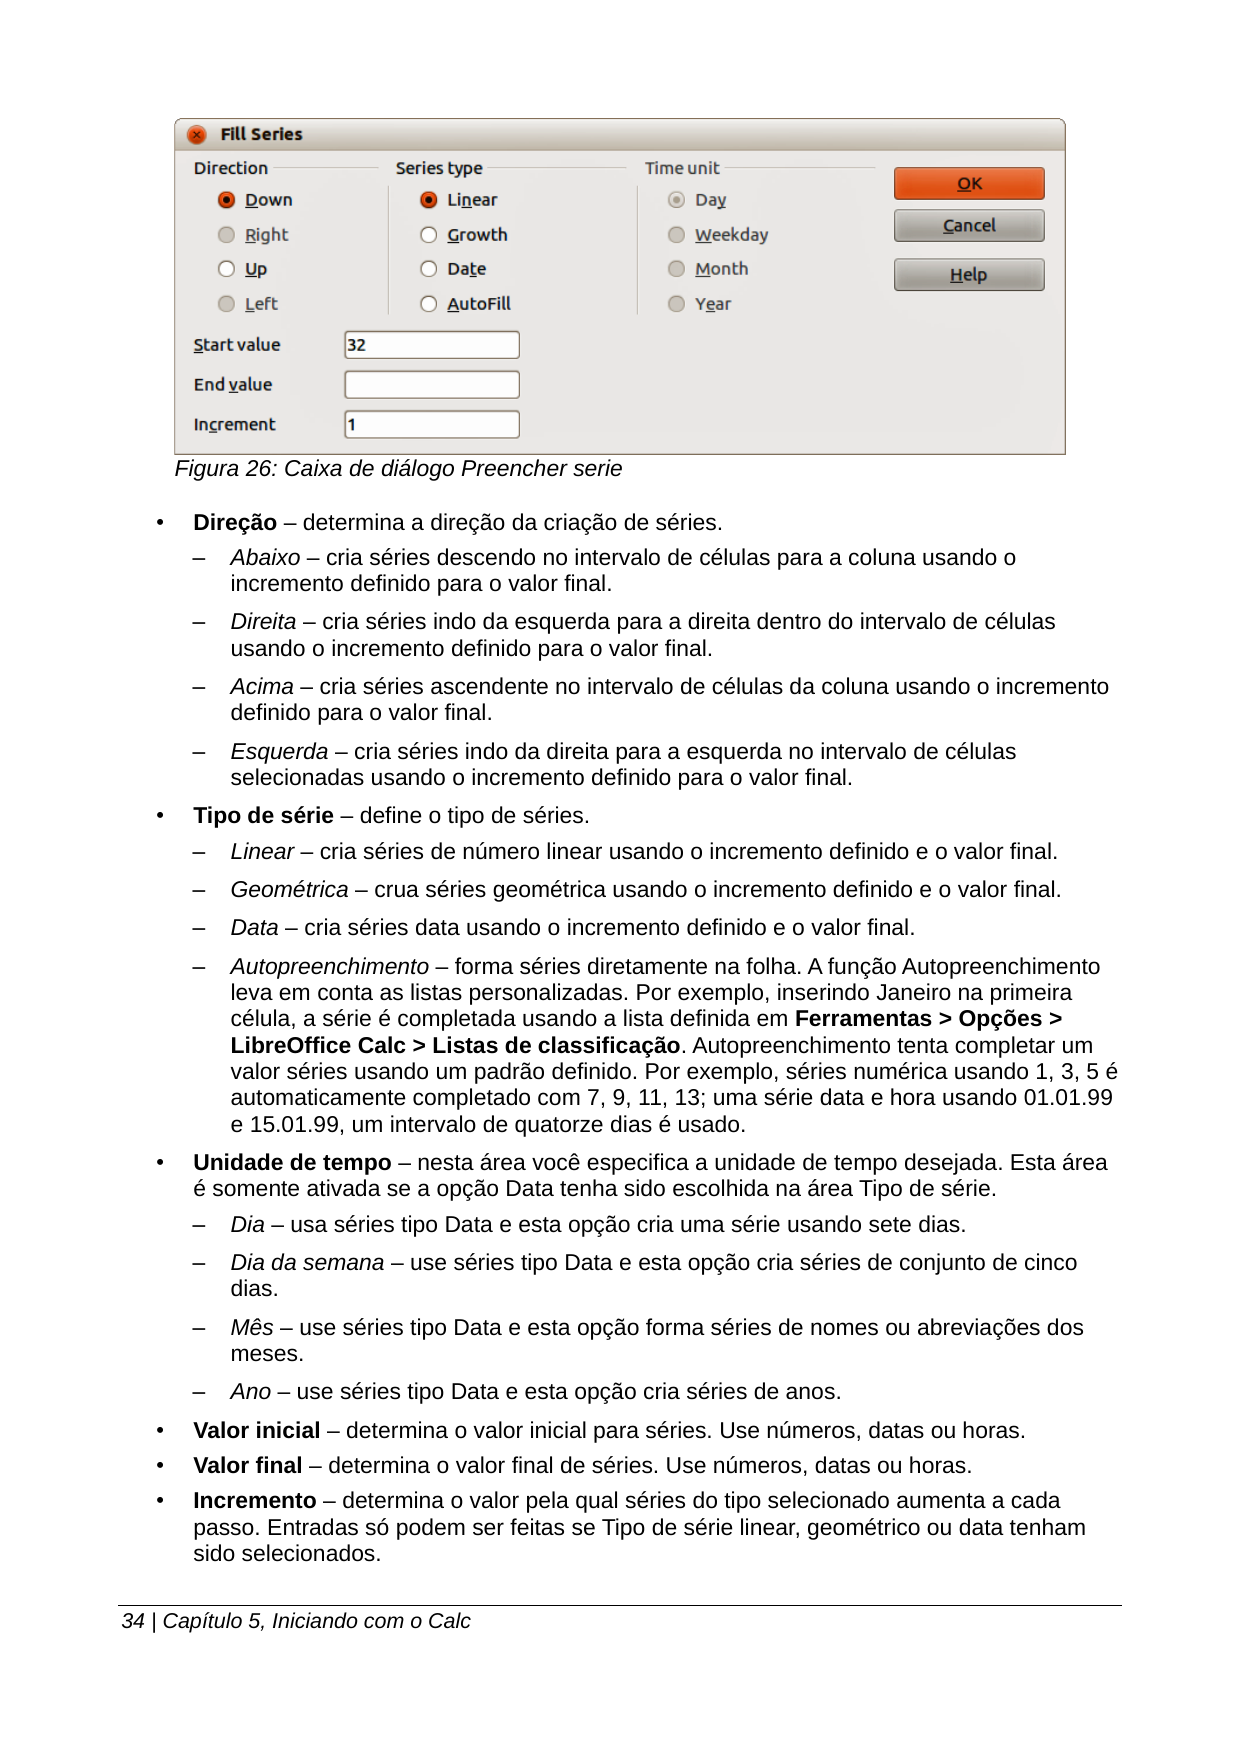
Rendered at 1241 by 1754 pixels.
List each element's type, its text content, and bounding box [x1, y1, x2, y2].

list Incremento – determina o valor pela qual séries do tipo selecionado aumenta a cada passo. Entradas só podem ser feitas se Tipo de série linear, geométrico ou data tenham sido selecionados. [156, 1487, 1122, 1566]
list Mês – use séries tipo Data e esta opção forma séries de nomes ou abreviações dos meses. [192, 1314, 1122, 1366]
picture [174, 118, 1066, 455]
list Autopreenchimento – forma séries diretamente na folha. A função Autopreenchimento leva em conta as listas personalizadas. Por exemplo, inserindo Janeiro na primeira célula, a série é completada usando a lista definida em Ferramentas > Opções > LibreOffice Calc > Listas de classificação. Autopreenchimento tenta completar um valor séries usando um padrão definido. Por exemplo, séries numérica usando 1, 3, 5 é automaticamente completado com 7, 9, 11, 13; uma série data e hora usando 01.01.99 e 15.01.99, um intervalo de quatorze dias é usado. [192, 953, 1122, 1137]
list Dia da semana – use séries tipo Data e esta opção cria séries de conjunto de cinco dias. [192, 1249, 1122, 1302]
list Linear – cria séries de número linear usando o incremento definido e o valor final. [192, 838, 1122, 864]
list Direção – determina a direção da criação de séries. [156, 508, 1122, 535]
list Data – cria séries data usando o incremento definido e o valor final. [192, 914, 1122, 941]
list Esquerda – cria séries indo da direita para a esquerda no intervalo de células selecionadas usando o incremento definido para o valor final. [192, 738, 1122, 790]
list Valor final – determina o valor final de séries. Use números, datas ou horas. [156, 1452, 1122, 1478]
list Tipo de série – define o tipo de séries. [156, 802, 1122, 829]
list Acima – cria séries ascendente no intervalo de células da coluna usando o incremento definido para o valor final. [192, 673, 1122, 726]
list Unidade de tempo – nesta área você especifica a unidade de tempo desejada. Esta área é somente ativada se a opção Data tenha sido escolhida na área Tipo de série. [156, 1149, 1122, 1202]
text Figura 26: Caixa de diálogo Preencher serie [174, 455, 1066, 481]
list Direita – cria séries indo da esquerda para a direita dentro do intervalo de células usando o incremento definido para o valor final. [192, 608, 1122, 661]
list Geométrica – crua séries geométrica usando o incremento definido e o valor final. [192, 876, 1122, 902]
list Ano – use séries tipo Data e esta opção cria séries de anos. [192, 1378, 1122, 1405]
list Abaixo – cria séries descendo no intervalo de células para a coluna usando o incremento definido para o valor final. [192, 544, 1122, 596]
list Dia – usa séries tipo Data e esta opção cria uma série usando sete dias. [192, 1211, 1122, 1237]
list Valor inicial – determina o valor inicial para séries. Use números, datas ou horas. [156, 1417, 1122, 1443]
